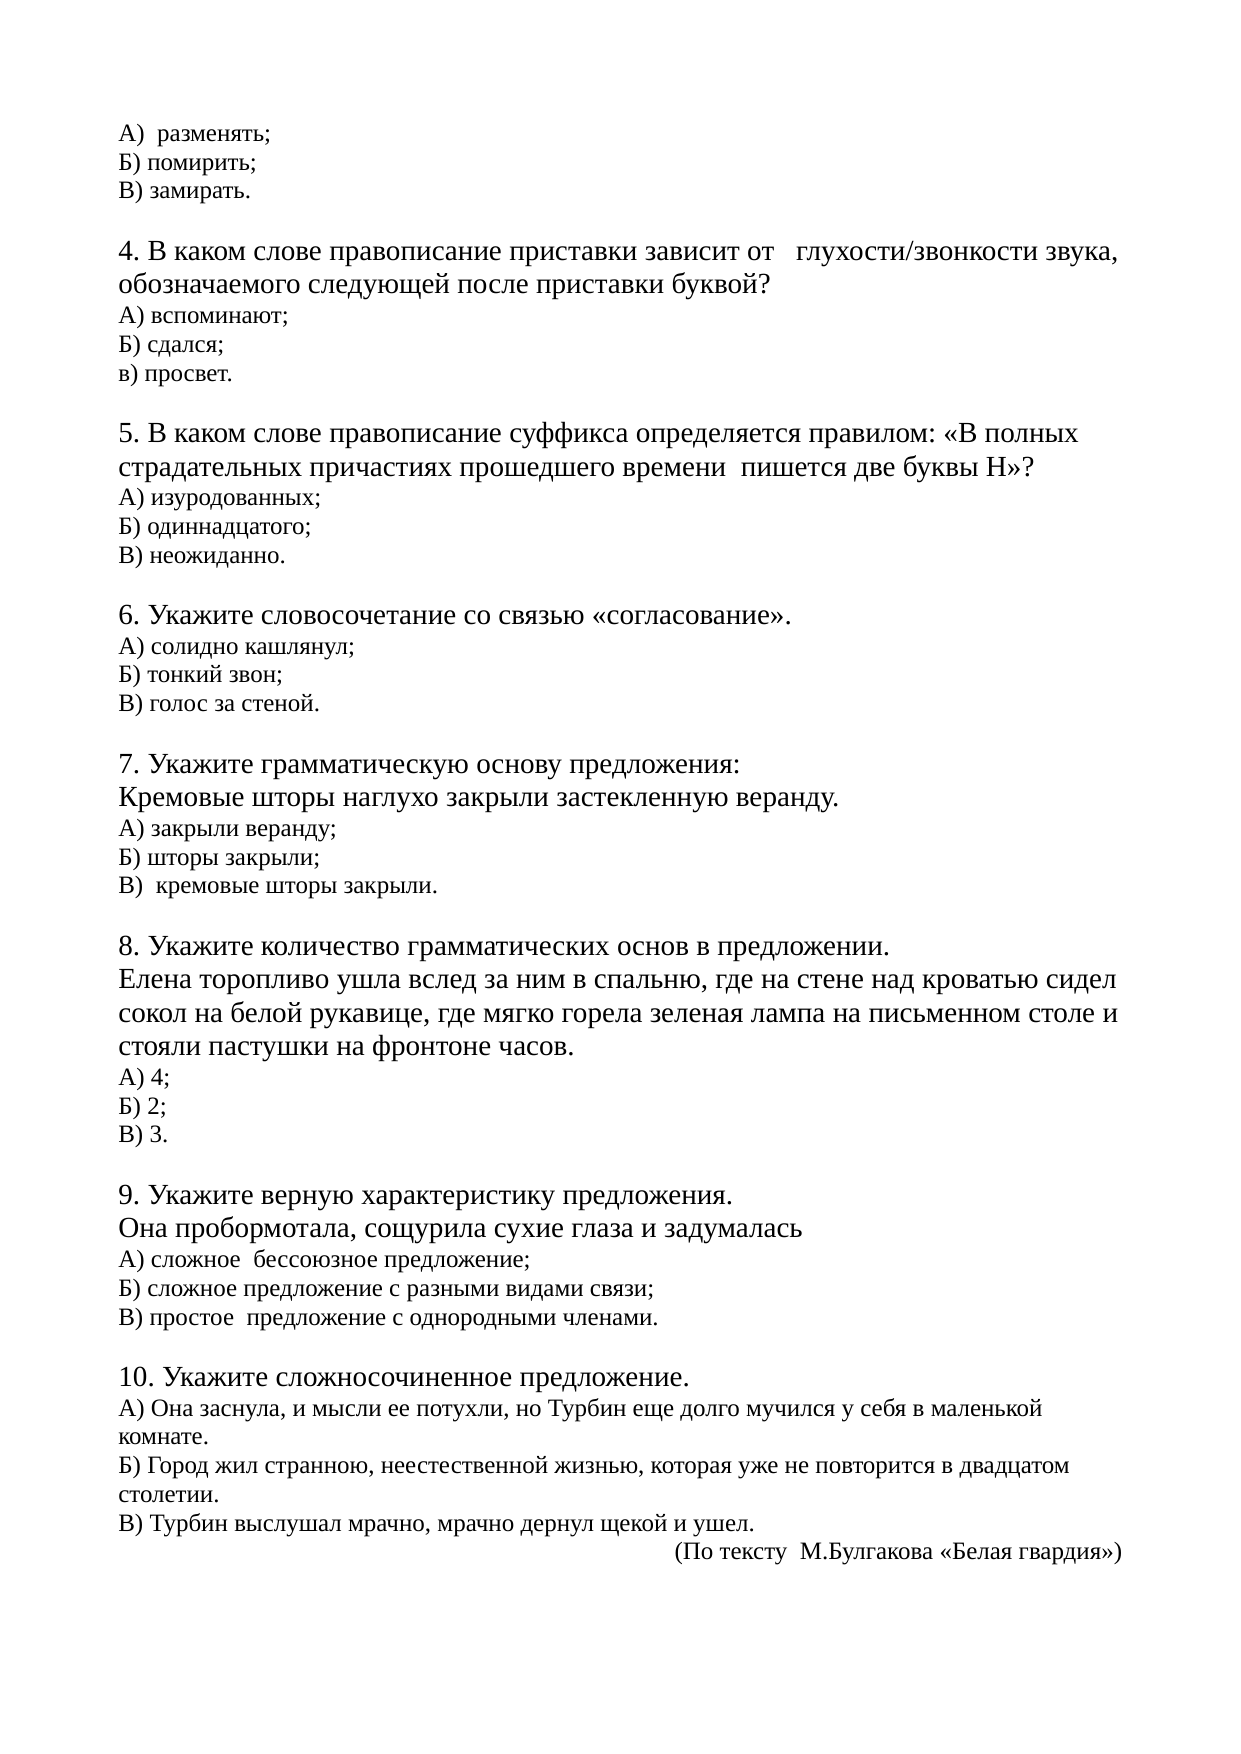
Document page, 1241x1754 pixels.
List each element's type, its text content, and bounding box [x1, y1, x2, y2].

text А) изуродованных; [118, 482, 1122, 511]
text 5. В каком слове правописание суффикса определяется правилом: «В полных страдательных причастиях прошедшего времени пишется две буквы Н»? [118, 415, 1122, 482]
text Б) Город жил странною, неестественной жизнью, которая уже не повторится в двадцатом столетии. [118, 1450, 1122, 1508]
text 6. Укажите словосочетание со связью «согласование». [118, 597, 1122, 631]
text Б) помирить; [118, 147, 1122, 176]
text А) разменять; [118, 118, 1122, 147]
text Б) сложное предложение с разными видами связи; [118, 1273, 1122, 1302]
text в) просвет. [118, 358, 1122, 386]
text (По тексту М.Булгакова «Белая гвардия») [118, 1536, 1122, 1565]
text А) вспоминают; [118, 300, 1122, 329]
text В) неожиданно. [118, 540, 1122, 568]
text 8. Укажите количество грамматических основ в предложении. [118, 928, 1122, 961]
text 10. Укажите сложносочиненное предложение. [118, 1359, 1122, 1393]
text А) Она заснула, и мысли ее потухли, но Турбин еще долго мучился у себя в маленькой комнате. [118, 1393, 1122, 1450]
text Б) сдался; [118, 329, 1122, 358]
text В) голос за стеной. [118, 688, 1122, 717]
text В) простое предложение с однородными членами. [118, 1302, 1122, 1330]
text 9. Укажите верную характеристику предложения. [118, 1177, 1122, 1211]
text Б) одиннадцатого; [118, 511, 1122, 540]
text А) сложное бессоюзное предложение; [118, 1244, 1122, 1273]
text Елена торопливо ушла вслед за ним в спальню, где на стене над кроватью сидел сокол на белой рукавице, где мягко горела зеленая лампа на письменном столе и стояли пастушки на фронтоне часов. [118, 961, 1122, 1062]
text Б) тонкий звон; [118, 659, 1122, 688]
text В) 3. [118, 1119, 1122, 1148]
text В) Турбин выслушал мрачно, мрачно дернул щекой и ушел. [118, 1508, 1122, 1536]
text 4. В каком слове правописание приставки зависит от глухости/звонкости звука, обозначаемого следующей после приставки буквой? [118, 233, 1122, 300]
text Б) шторы закрыли; [118, 842, 1122, 870]
text А) закрыли веранду; [118, 813, 1122, 842]
text Она пробормотала, сощурила сухие глаза и задумалась [118, 1211, 1122, 1244]
text В) кремовые шторы закрыли. [118, 870, 1122, 899]
text В) замирать. [118, 176, 1122, 204]
text А) солидно кашлянул; [118, 631, 1122, 659]
text Б) 2; [118, 1091, 1122, 1119]
text Кремовые шторы наглухо закрыли застекленную веранду. [118, 779, 1122, 813]
text 7. Укажите грамматическую основу предложения: [118, 746, 1122, 779]
text А) 4; [118, 1062, 1122, 1091]
